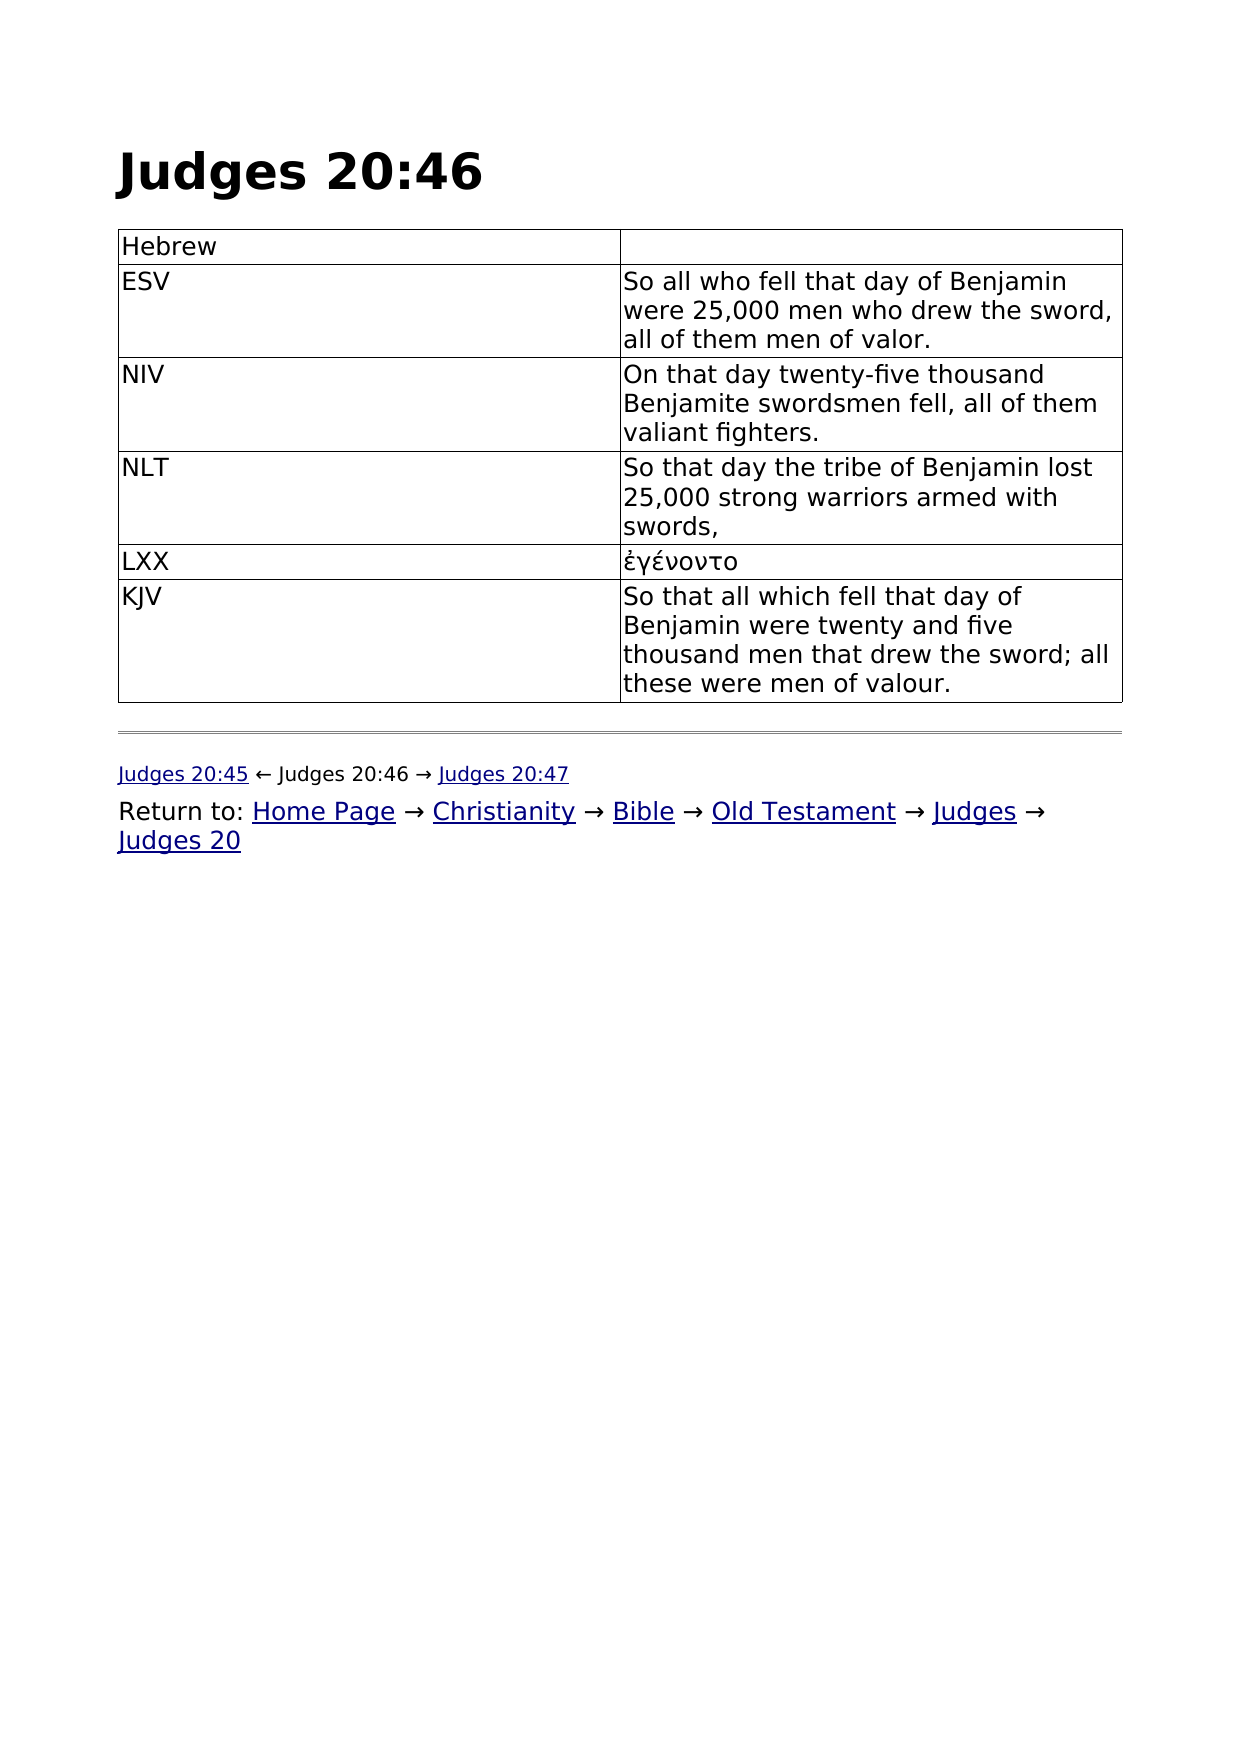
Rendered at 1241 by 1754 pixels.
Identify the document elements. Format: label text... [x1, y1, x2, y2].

text Return to: Home Page → Christianity → Bible → Old Testament → Judges → Judges 20 [118, 797, 1122, 855]
table_cell KJV [119, 580, 620, 702]
table_header [621, 230, 1122, 264]
table_cell ἐγένοντο [621, 545, 1122, 579]
table_cell So that day the tribe of Benjamin lost 25,000 strong warriors armed with swords, [621, 452, 1122, 544]
table_cell So all who fell that day of Benjamin were 25,000 men who drew the sword, all of them men of valor. [621, 265, 1122, 357]
table_cell NLT [119, 452, 620, 544]
subtitle Judges 20:46 [118, 143, 1122, 201]
table_cell On that day twenty-five thousand Benjamite swordsmen fell, all of them valiant fighters. [621, 358, 1122, 451]
table_cell ESV [119, 265, 620, 357]
table_header Hebrew [119, 230, 620, 264]
table_cell So that all which fell that day of Benjamin were twenty and five thousand men that drew the sword; all these were men of valour. [621, 580, 1122, 702]
table_cell LXX [119, 545, 620, 579]
text Judges 20:45 ← Judges 20:46 → Judges 20:47 [118, 763, 1122, 797]
table_cell NIV [119, 358, 620, 451]
